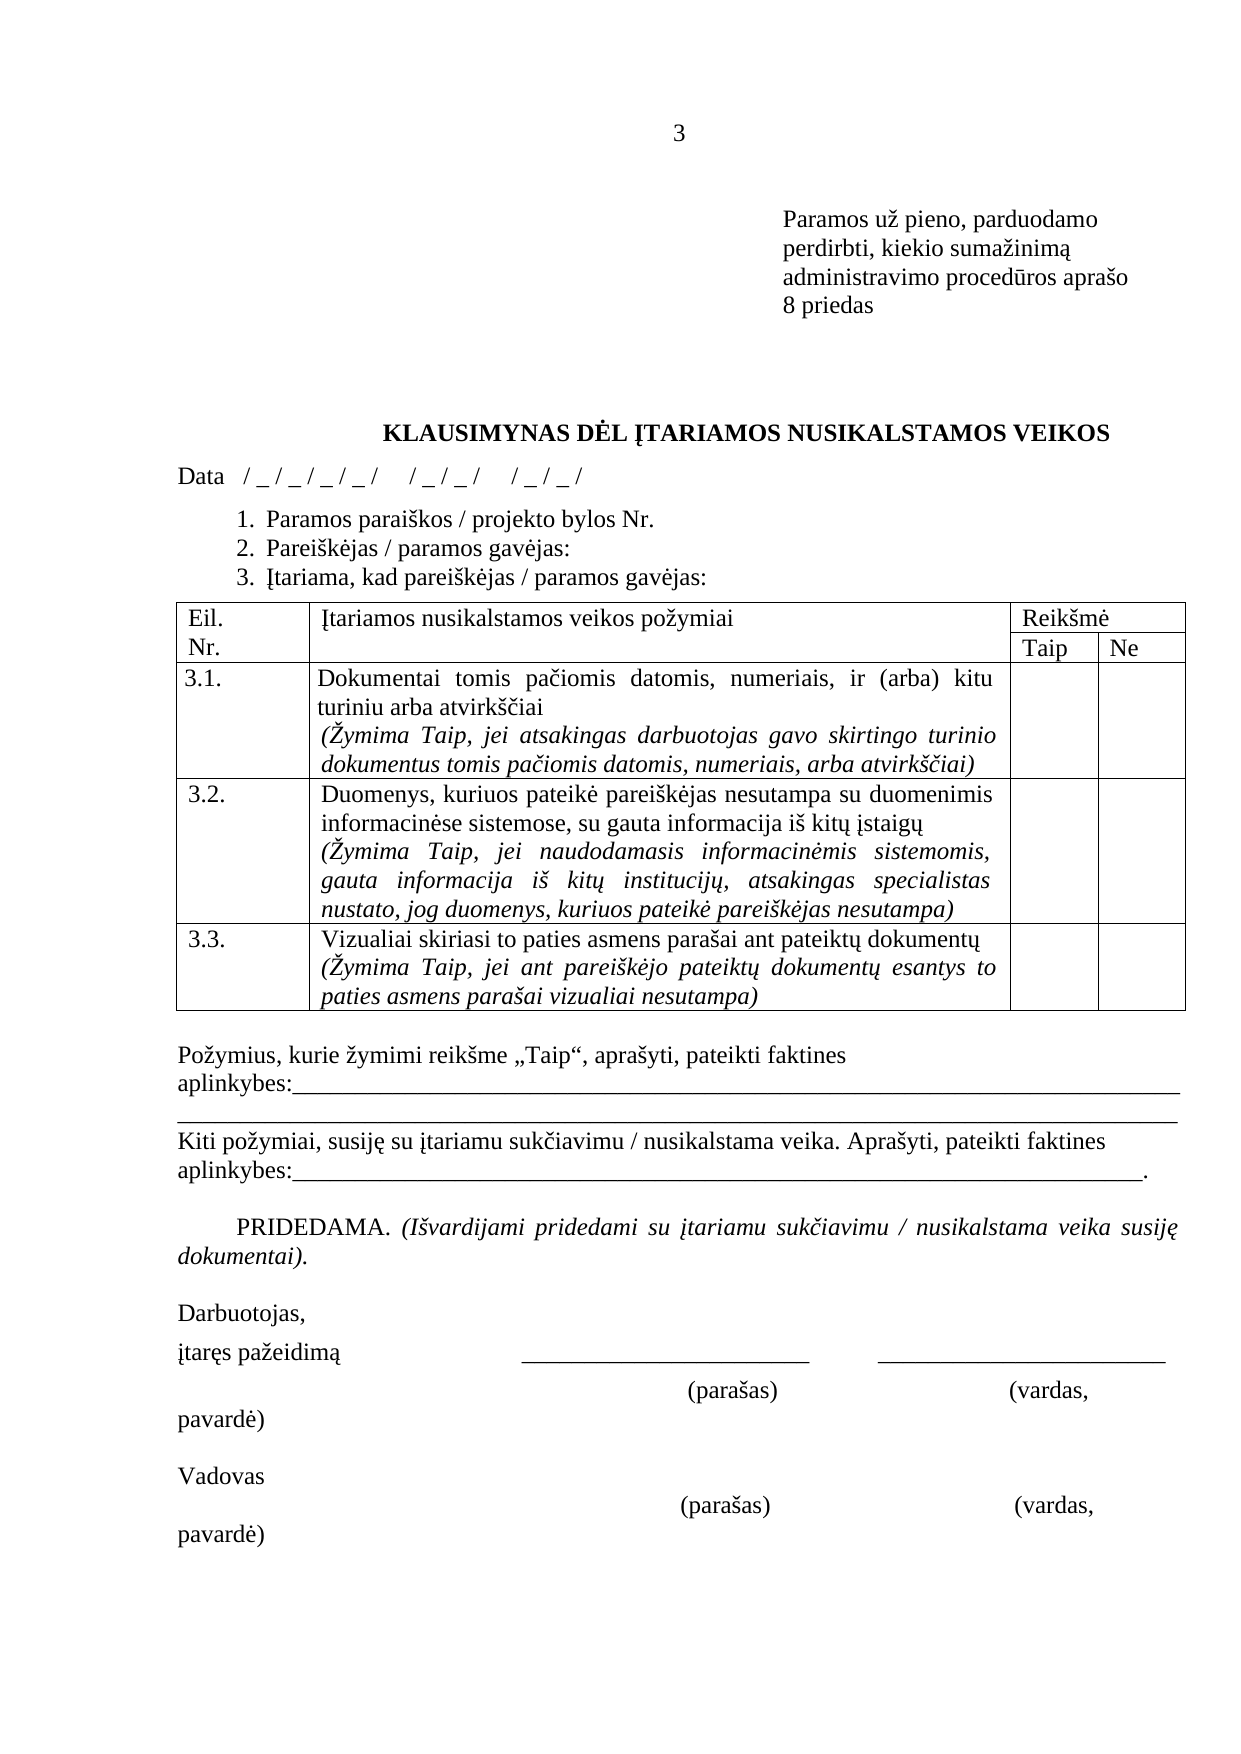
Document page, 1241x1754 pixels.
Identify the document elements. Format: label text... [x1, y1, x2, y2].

text Požymius, kurie žymimi reikšme „Taip“, aprašyti, pateikti faktines aplinkybes:_______________________________________________________________________________________________________________________________________________________ Kiti požymiai, susiję su įtariamu sukčiavimu / nusikalstama veika. Aprašyti, pateikti faktines aplinkybes:____________________________________________________________________. [177, 1040, 1181, 1183]
text 8 priedas [783, 291, 1181, 319]
table_cell 3.1. [177, 663, 309, 778]
table_cell [1099, 924, 1185, 1010]
table_header Eil. Nr. [177, 603, 309, 662]
text (parašas) (vardas, pavardė) [177, 1375, 1181, 1433]
table_header Įtariamos nusikalstamos veikos požymiai [310, 603, 1010, 662]
table_cell Ne [1099, 633, 1185, 662]
table_cell Vizualiai skiriasi to paties asmens parašai ant pateiktų dokumentų (Žymima Taip, jei ant pareiškėjo pateiktų dokumentų esantys to paties asmens parašai vizualiai nesutampa) [310, 924, 1010, 1010]
text Vadovas [177, 1461, 1181, 1490]
text (parašas) (vardas, pavardė) [177, 1490, 1181, 1548]
table_cell Duomenys, kuriuos pateikė pareiškėjas nesutampa su duomenimis informacinėse sistemose, su gauta informacija iš kitų įstaigų (Žymima Taip, jei naudodamasis informacinėmis sistemomis, gauta informacija iš kitų institucijų, atsakingas specialistas nustato, jog duomenys, kuriuos pateikė pareiškėjas nesutampa) [310, 779, 1010, 923]
table_cell [1099, 663, 1185, 778]
text 2. Pareiškėjas / paramos gavėjas: [236, 533, 1181, 562]
table_cell Dokumentai tomis pačiomis datomis, numeriais, ir (arba) kitu turiniu arba atvirkščiai (Žymima Taip, jei atsakingas darbuotojas gavo skirtingo turinio dokumentus tomis pačiomis datomis, numeriais, arba atvirkščiai) [310, 663, 1010, 778]
text Data / _ / _ / _ / _ / / _ / _ / / _ / _ / [177, 461, 1181, 490]
text KLAUSIMYNAS DĖL ĮTARIAMOS NUSIKALSTAMOS VEIKOS [312, 418, 1181, 447]
table_cell 3.2. [177, 779, 309, 923]
table_cell [1011, 663, 1098, 778]
text įtaręs pažeidimą _______________________ _______________________ [177, 1337, 1181, 1366]
table_cell [1011, 779, 1098, 923]
table_cell [1099, 779, 1185, 923]
text PRIDEDAMA. (Išvardijami pridedami su įtariamu sukčiavimu / nusikalstama veika susiję dokumentai). [177, 1212, 1181, 1270]
text 1. Paramos paraiškos / projekto bylos Nr. [236, 504, 1181, 533]
table_cell [1011, 924, 1098, 1010]
table_cell 3.3. [177, 924, 309, 1010]
text Darbuotojas, [177, 1298, 1181, 1327]
table_header Reikšmė [1011, 603, 1185, 632]
text 3. Įtariama, kad pareiškėjas / paramos gavėjas: [177, 562, 1181, 590]
table_cell Taip [1011, 633, 1098, 662]
text Paramos už pieno, parduodamo perdirbti, kiekio sumažinimą administravimo procedūros aprašo [783, 204, 1181, 291]
